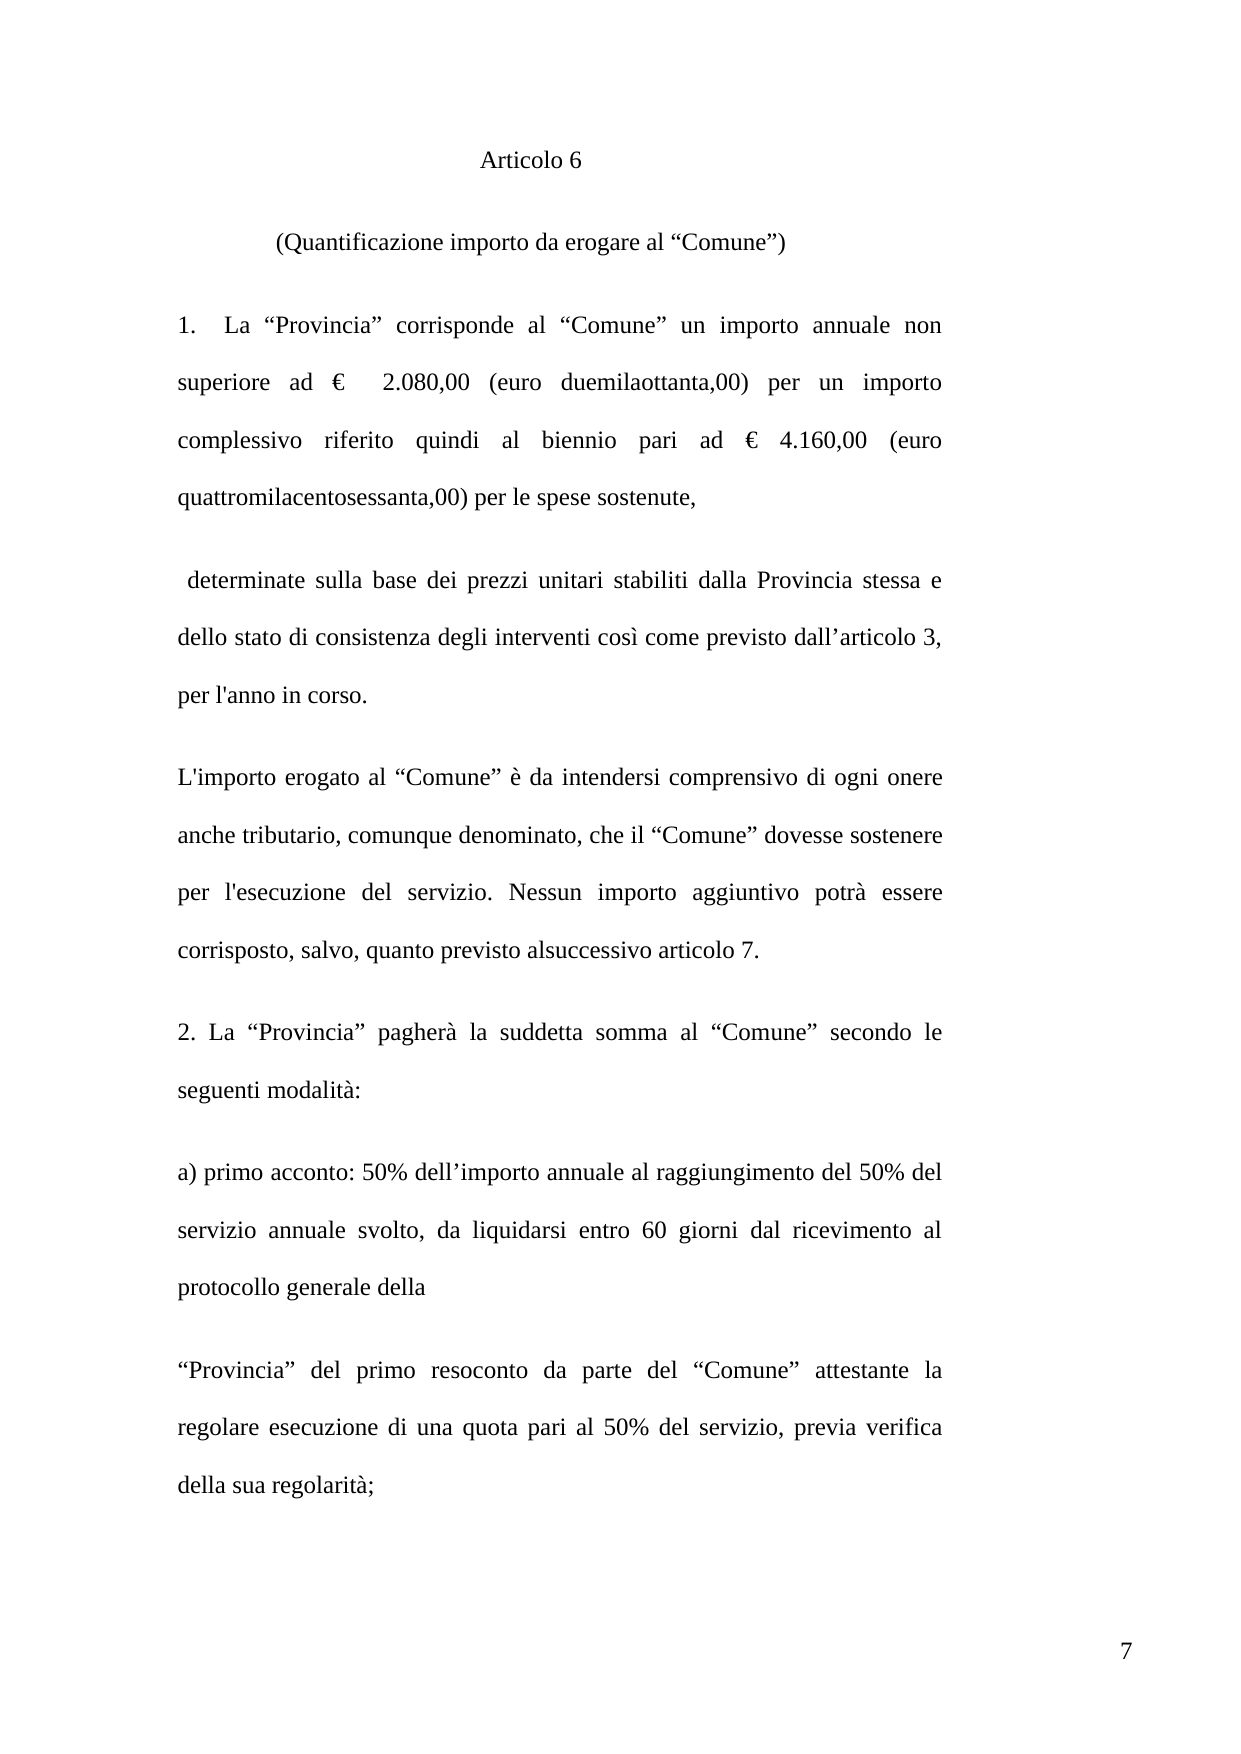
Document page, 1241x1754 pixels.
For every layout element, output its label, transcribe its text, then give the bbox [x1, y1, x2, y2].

text determinate sulla base dei prezzi unitari stabiliti dalla Provincia stessa e dello stato di consistenza degli interventi così come previsto dall’articolo 3, per l'anno in corso. [177, 565, 943, 709]
text 2. La “Provincia” pagherà la suddetta somma al “Comune” secondo le seguenti modalità: [177, 1017, 943, 1104]
text L'importo erogato al “Comune” è da intendersi comprensivo di ogni onere anche tributario, comunque denominato, che il “Comune” dovesse sostenere per l'esecuzione del servizio. Nessun importo aggiuntivo potrà essere corrisposto, salvo, quanto previsto alsuccessivo articolo 7. [177, 762, 943, 964]
text 1. La “Provincia” corrisponde al “Comune” un importo annuale non superiore ad € 2.080,00 (euro duemilaottanta,00) per un importo complessivo riferito quindi al biennio pari ad € 4.160,00 (euro quattromilacentosessanta,00) per le spese sostenute, [177, 310, 943, 511]
text a) primo acconto: 50% dell’importo annuale al raggiungimento del 50% del servizio annuale svolto, da liquidarsi entro 60 giorni dal ricevimento al protocollo generale della [177, 1157, 943, 1301]
text “Provincia” del primo resoconto da parte del “Comune” attestante la regolare esecuzione di una quota pari al 50% del servizio, previa verifica della sua regolarità; [177, 1355, 943, 1499]
text Articolo 6 [118, 145, 943, 174]
text (Quantificazione importo da erogare al “Comune”) [118, 227, 943, 256]
